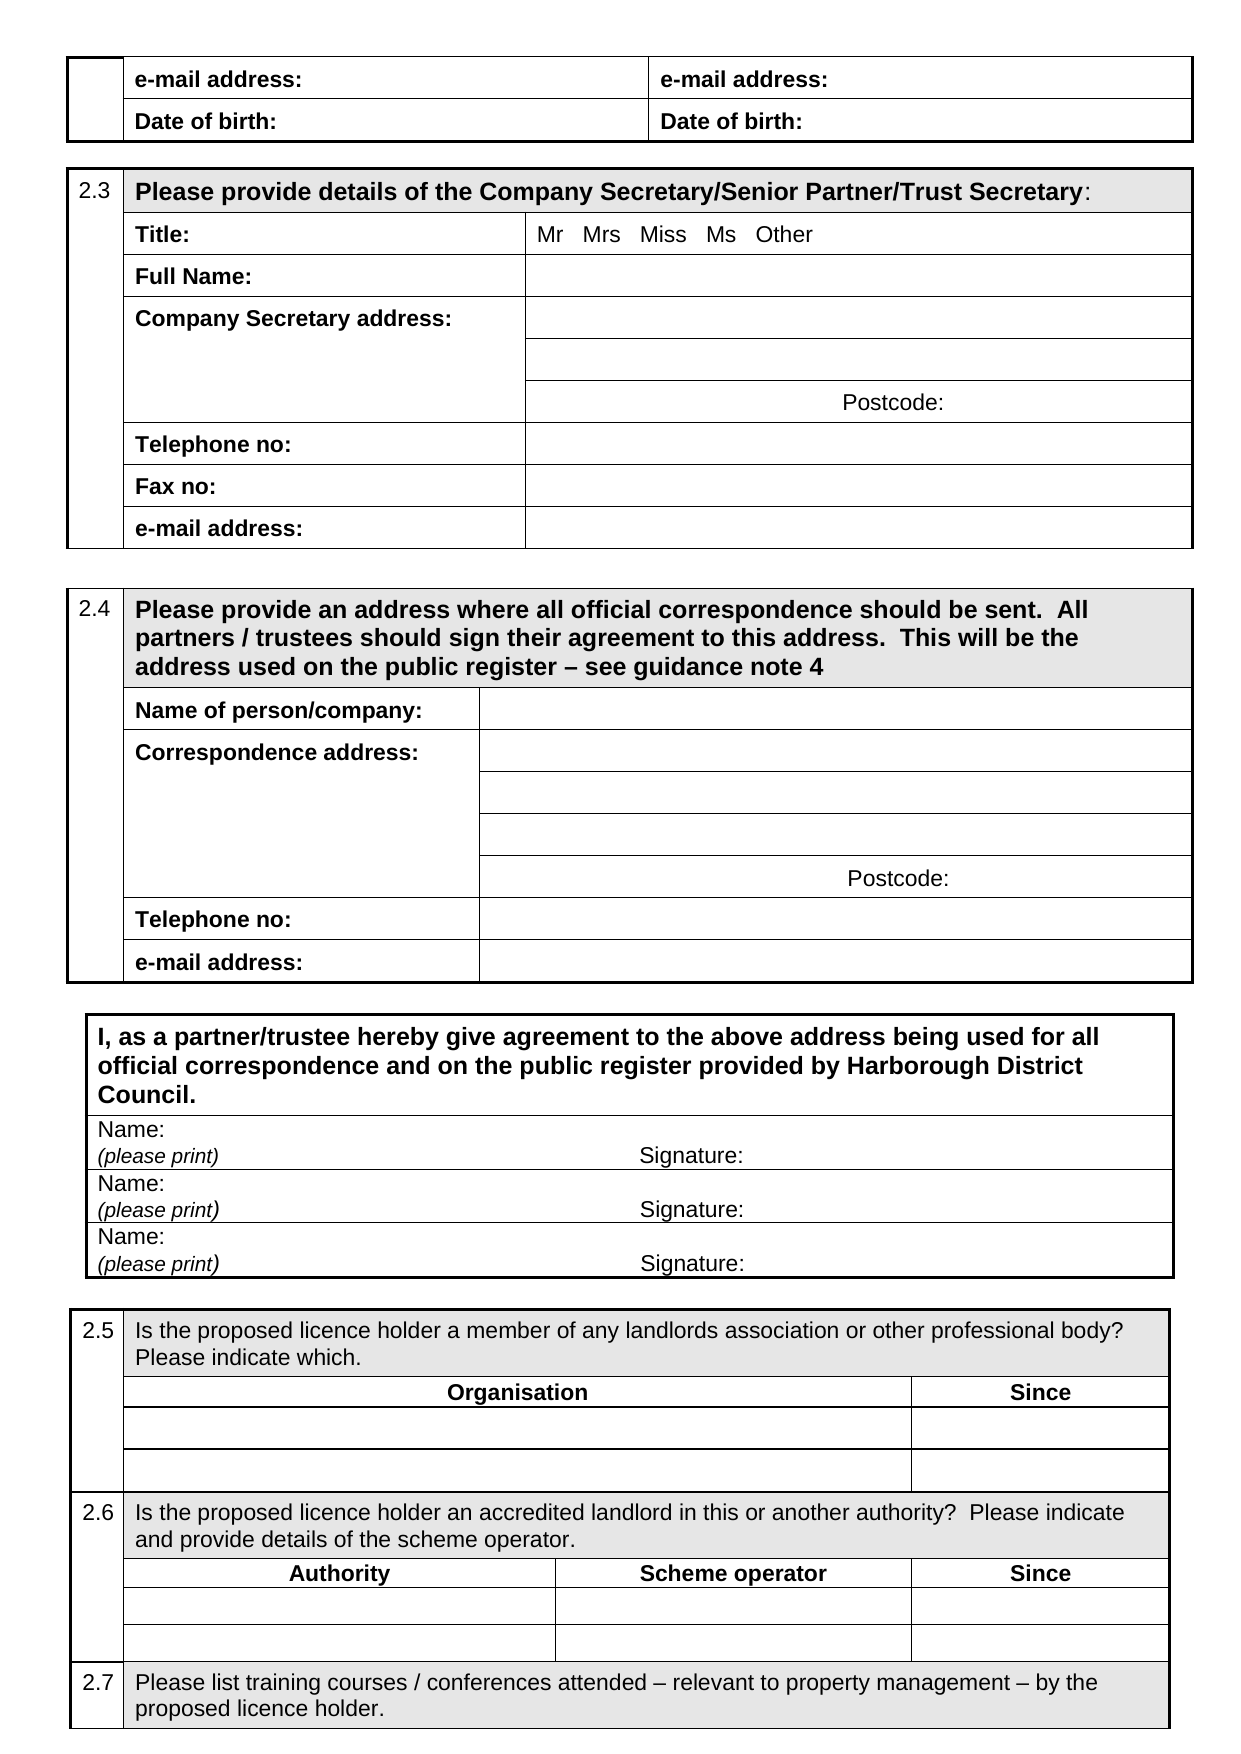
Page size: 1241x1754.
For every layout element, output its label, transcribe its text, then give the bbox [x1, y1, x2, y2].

table_cell [556, 1588, 911, 1624]
table_cell [480, 688, 1191, 729]
table_cell Organisation [124, 1377, 911, 1406]
table_cell 2.7 [72, 1663, 123, 1728]
table_cell e-mail address: [124, 507, 525, 547]
table_cell [124, 1408, 911, 1448]
table_cell e-mail address: [649, 57, 1191, 98]
table_cell [556, 1625, 911, 1661]
table_header Is the proposed licence holder a member of any landlords association or other professional body? Please indicate which. [124, 1311, 1168, 1376]
table_cell [480, 772, 1191, 813]
table_cell [912, 1625, 1168, 1661]
table_cell [912, 1408, 1168, 1448]
table_cell Company Secretary address: [124, 297, 525, 422]
table_cell Correspondence address: [124, 730, 479, 897]
table_cell [912, 1450, 1168, 1491]
table_cell Postcode: [526, 381, 1191, 422]
table_cell 2.4 [69, 589, 123, 981]
table_cell Full Name: [124, 255, 525, 296]
table_cell e-mail address: [124, 940, 479, 981]
table_cell Scheme operator [556, 1559, 911, 1587]
table_cell [526, 339, 1191, 379]
table_cell Name: (please print) Signature: [88, 1170, 1172, 1222]
table_cell Since [912, 1377, 1168, 1406]
table_cell Date of birth: [649, 99, 1191, 140]
table_cell [526, 255, 1191, 296]
table_cell [124, 1625, 555, 1661]
table_cell Postcode: [480, 856, 1191, 897]
table_cell Title: [124, 213, 525, 254]
table_cell [124, 1450, 911, 1491]
table_cell Telephone no: [124, 898, 479, 939]
table_cell Name of person/company: [124, 688, 479, 729]
table_cell [480, 730, 1191, 771]
table_cell [912, 1588, 1168, 1624]
table_cell Is the proposed licence holder an accredited landlord in this or another authority? Please indicate and provide details of the scheme operator. [124, 1493, 1168, 1558]
table_cell Fax no: [124, 465, 525, 506]
table_cell [526, 423, 1191, 463]
table_cell Name: (please print) Signature: [88, 1223, 1172, 1276]
table_cell [124, 1588, 555, 1624]
table_cell [526, 507, 1191, 547]
table_cell Name: (please print) Signature: [88, 1116, 1172, 1168]
table_cell Telephone no: [124, 423, 525, 463]
table_header Please provide details of the Company Secretary/Senior Partner/Trust Secretary: [124, 170, 1191, 212]
table_cell Authority [124, 1559, 555, 1587]
table_cell Date of birth: [124, 99, 648, 140]
table_cell [526, 297, 1191, 338]
table_cell [480, 814, 1191, 855]
table_cell Mr Mrs Miss Ms Other [526, 213, 1191, 254]
table_cell [67, 549, 1192, 587]
table_cell Please list training courses / conferences attended – relevant to property management – by the proposed licence holder. [124, 1662, 1168, 1728]
table_header 2.3 [69, 170, 123, 547]
table_cell [69, 59, 123, 140]
table_cell Please provide an address where all official correspondence should be sent. All partners / trustees should sign their agreement to this address. This will be the address used on the public register – see guidance note 4 [124, 589, 1191, 687]
table_header 2.5 [72, 1311, 123, 1491]
table_cell [480, 940, 1191, 981]
table_cell [526, 465, 1191, 506]
table_header I, as a partner/trustee hereby give agreement to the above address being used for all official correspondence and on the public register provided by Harborough District Council. [88, 1016, 1172, 1115]
table_cell e-mail address: [124, 57, 648, 98]
table_cell 2.6 [72, 1493, 123, 1661]
table_cell Since [912, 1559, 1168, 1587]
table_cell [480, 898, 1191, 939]
